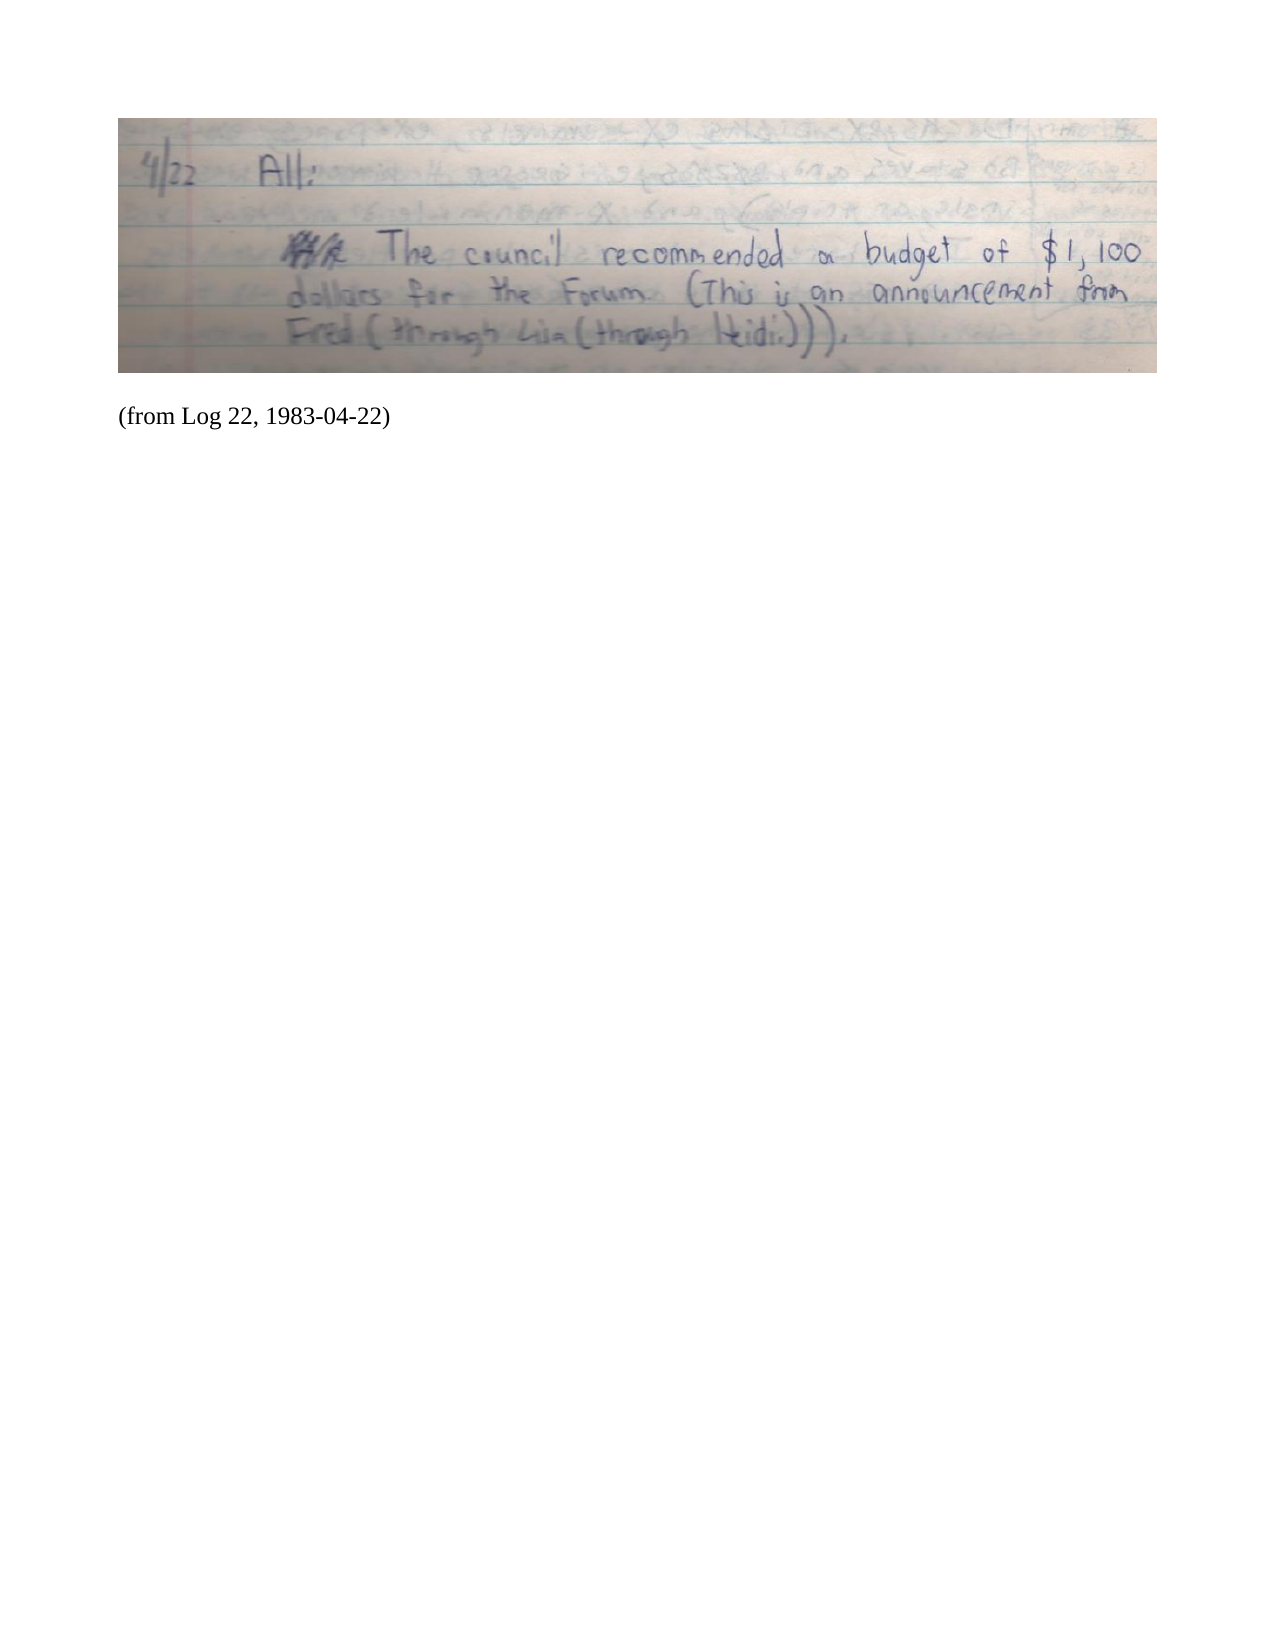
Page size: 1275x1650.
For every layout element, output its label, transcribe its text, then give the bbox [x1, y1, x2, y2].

text (from Log 22, 1983-04-22) [118, 401, 1157, 430]
picture [118, 118, 1157, 373]
